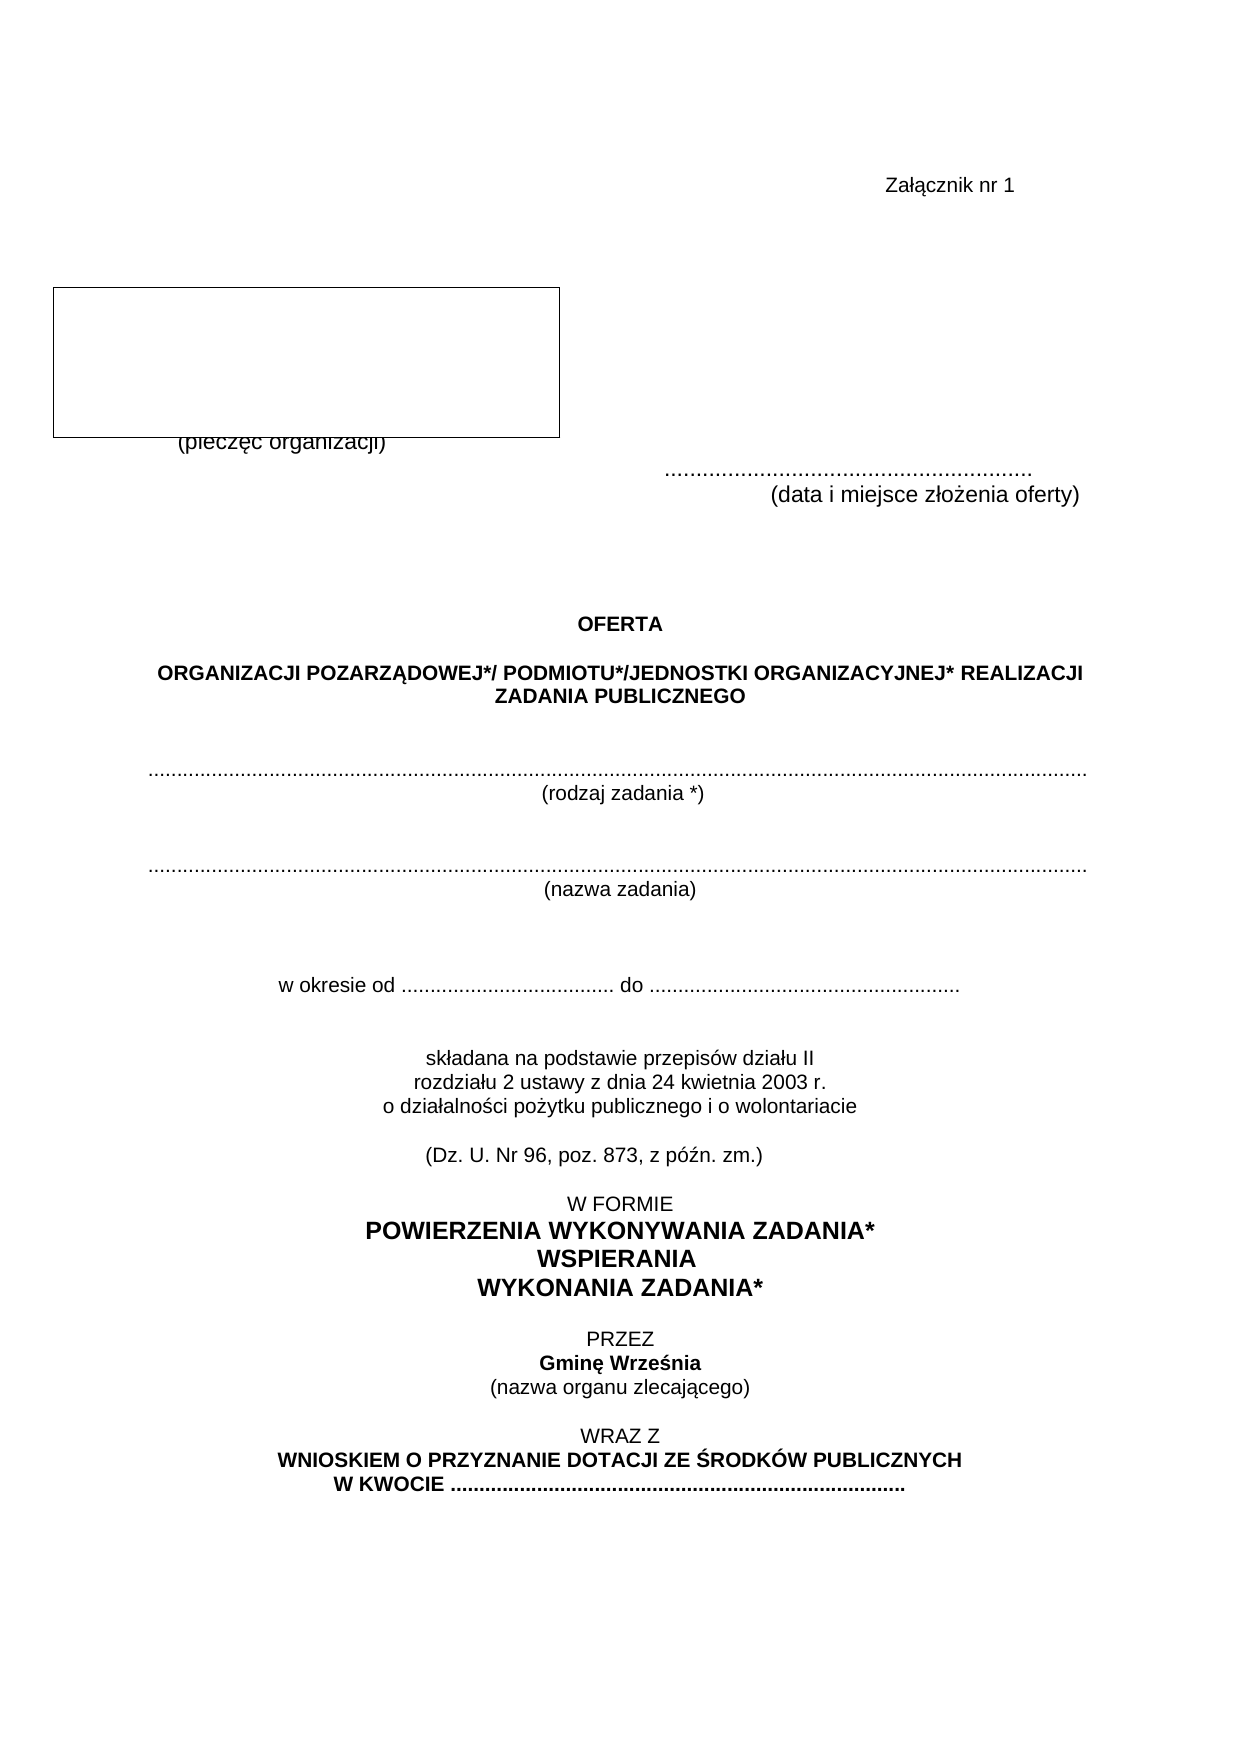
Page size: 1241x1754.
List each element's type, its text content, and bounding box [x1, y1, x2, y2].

text PRZEZ [148, 1327, 1092, 1351]
text WRAZ Z [148, 1424, 1092, 1448]
subtitle POWIERZENIA WYKONYWANIA ZADANIA* [148, 1216, 1092, 1244]
text ORGANIZACJI POZARZĄDOWEJ*/ PODMIOTU*/JEDNOSTKI ORGANIZACYJNEJ* REALIZACJI ZADANIA PUBLICZNEGO [148, 660, 1092, 708]
text ................................................................................................................................................................... [148, 853, 1092, 877]
text .......................................................... [148, 455, 1092, 481]
text ................................................................................................................................................................... [148, 757, 1092, 781]
text W FORMIE [148, 1192, 1092, 1216]
text (pieczęć organizacji) [148, 428, 1092, 455]
text Załącznik nr 1 [811, 173, 1092, 197]
text w okresie od ..................................... do ...................................................... [148, 973, 1092, 997]
text W KWOCIE ............................................................................... [148, 1472, 1092, 1496]
text (nazwa organu zlecającego) [148, 1375, 1092, 1399]
text o działalności pożytku publicznego i o wolontariacie [148, 1094, 1092, 1118]
text (Dz. U. Nr 96, poz. 873, z późn. zm.) [148, 1143, 1092, 1167]
text (nazwa zadania) [148, 877, 1092, 901]
text (rodzaj zadania *) [148, 781, 1092, 805]
text OFERTA [148, 611, 1092, 635]
text Gminę Września [148, 1351, 1092, 1375]
text składana na podstawie przepisów działu II [148, 1046, 1092, 1070]
text (data i miejsce złożenia oferty) [148, 481, 1092, 507]
text WNIOSKIEM O PRZYZNANIE DOTACJI ZE ŚRODKÓW PUBLICZNYCH [148, 1448, 1092, 1472]
subtitle WYKONANIA ZADANIA* [148, 1273, 1092, 1302]
text rozdziału 2 ustawy z dnia 24 kwietnia 2003 r. [148, 1070, 1092, 1094]
subtitle WSPIERANIA [148, 1244, 1092, 1273]
